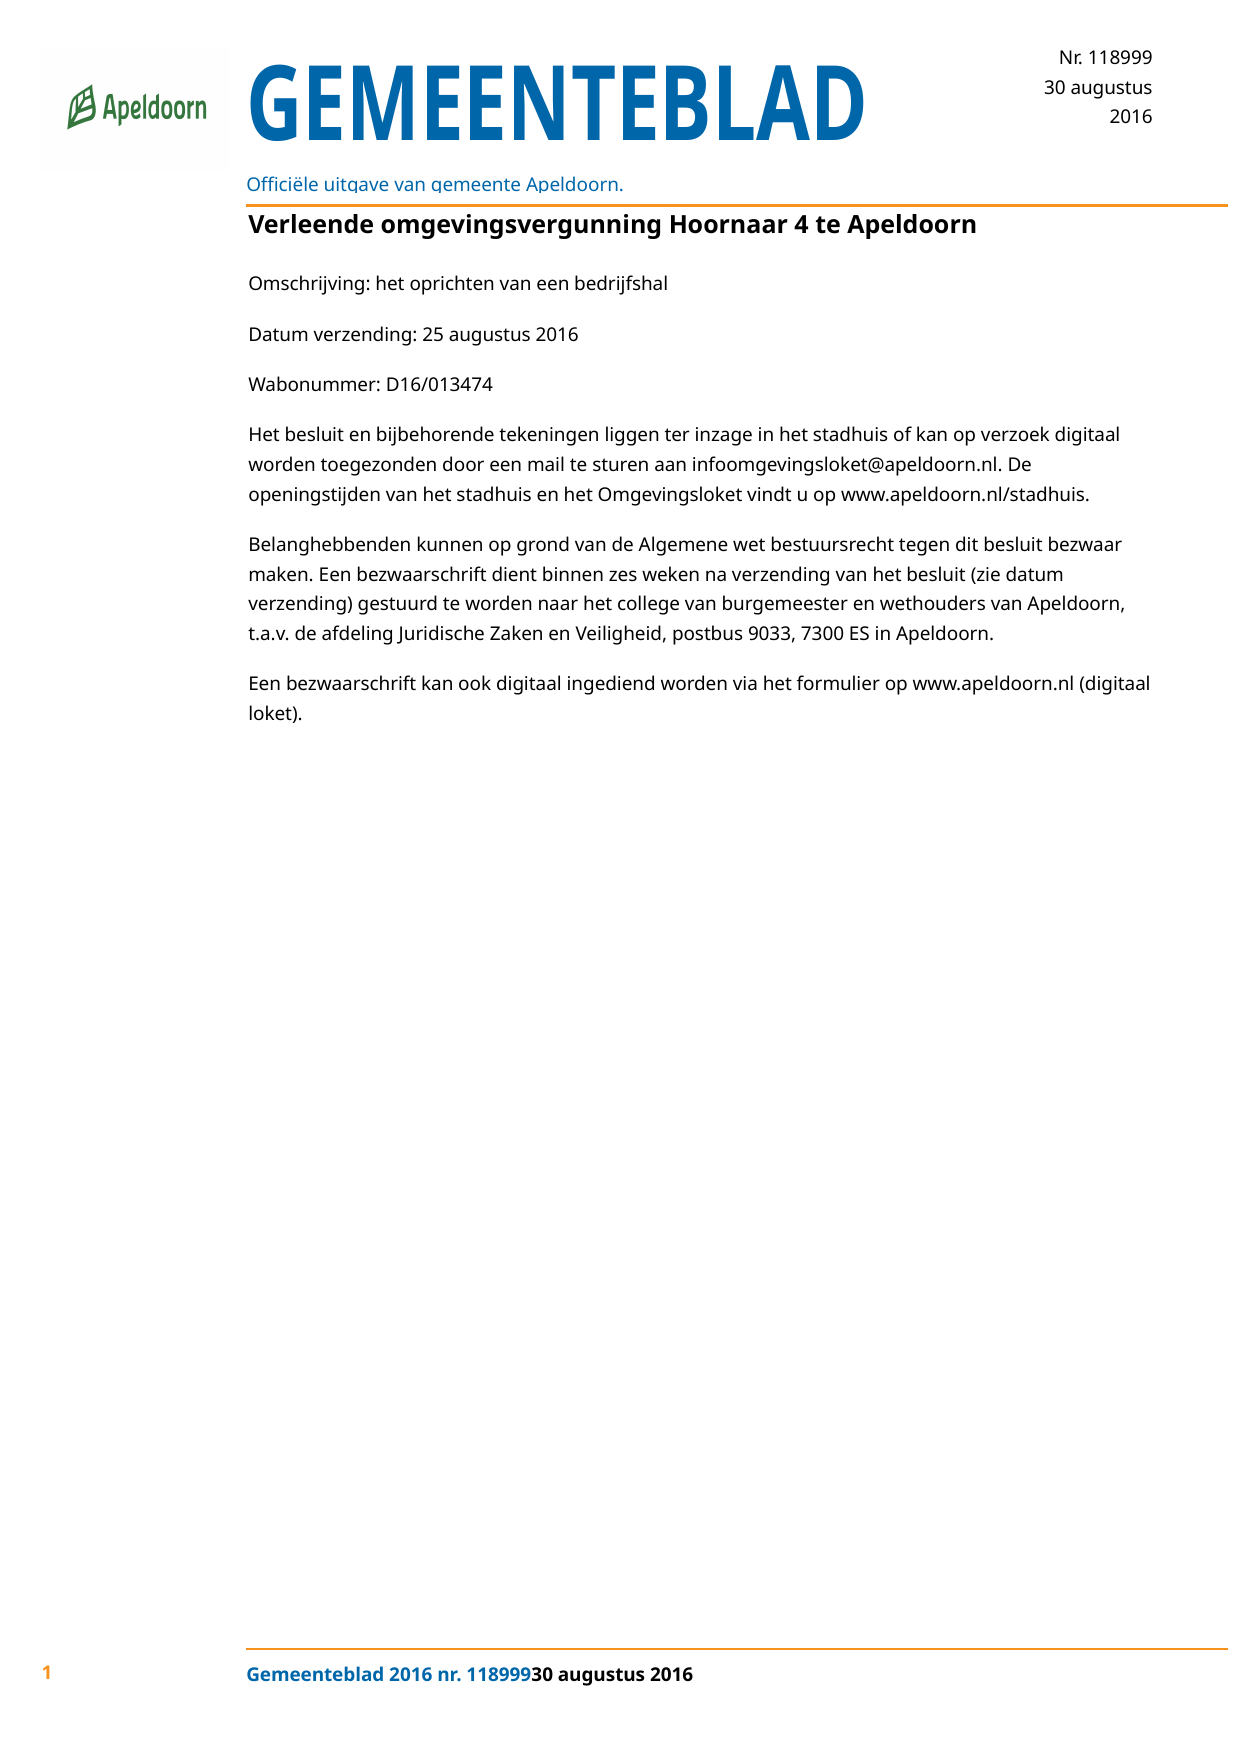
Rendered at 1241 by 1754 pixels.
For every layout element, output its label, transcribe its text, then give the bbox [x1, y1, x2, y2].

text Verleende omgevingsvergunning Hoornaar 4 te Apeldoorn [248, 207, 1152, 241]
text Een bezwaarschrift kan ook digitaal ingediend worden via het formulier op www.apeldoorn.nl (digitaal loket). [248, 670, 1152, 726]
text Omschrijving: het oprichten van een bedrijfshal [248, 270, 1152, 296]
text Het besluit en bijbehorende tekeningen liggen ter inzage in het stadhuis of kan op verzoek digitaal worden toegezonden door een mail te sturen aan infoomgevingsloket@apeldoorn.nl. De openingstijden van het stadhuis en het Omgevingsloket vindt u op www.apeldoorn.nl/stadhuis. [248, 422, 1152, 506]
text Datum verzending: 25 augustus 2016 [248, 321, 1152, 346]
text Belanghebbenden kunnen op grond van de Algemene wet bestuursrecht tegen dit besluit bezwaar maken. Een bezwaarschrift dient binnen zes weken na verzending van het besluit (zie datum verzending) gestuurd te worden naar het college van burgemeester en wethouders van Apeldoorn, t.a.v. de afdeling Juridische Zaken en Veiligheid, postbus 9033, 7300 ES in Apeldoorn. [248, 531, 1152, 646]
text Wabonummer: D16/013474 [248, 371, 1152, 397]
picture [41, 47, 231, 172]
